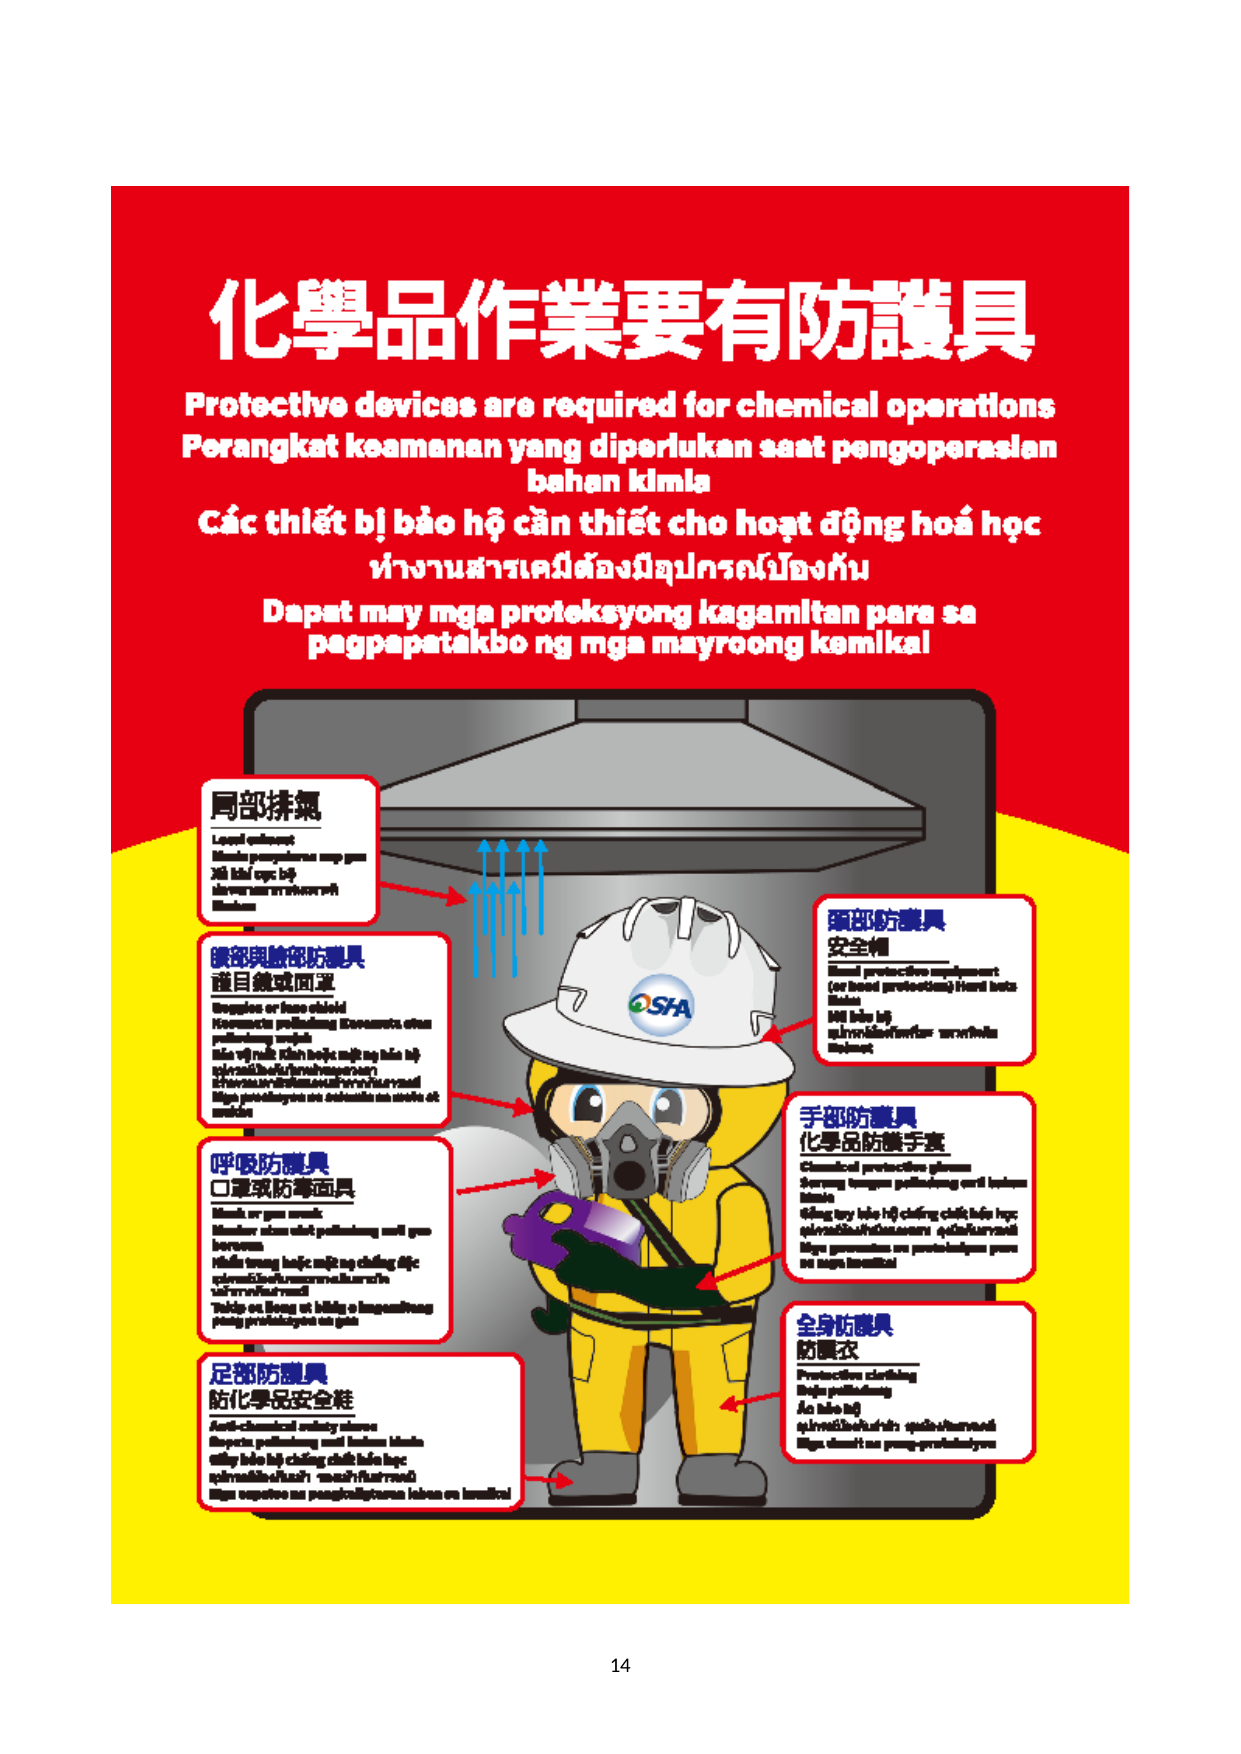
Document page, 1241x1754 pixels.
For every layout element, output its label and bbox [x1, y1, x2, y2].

picture [111, 186, 1130, 1604]
